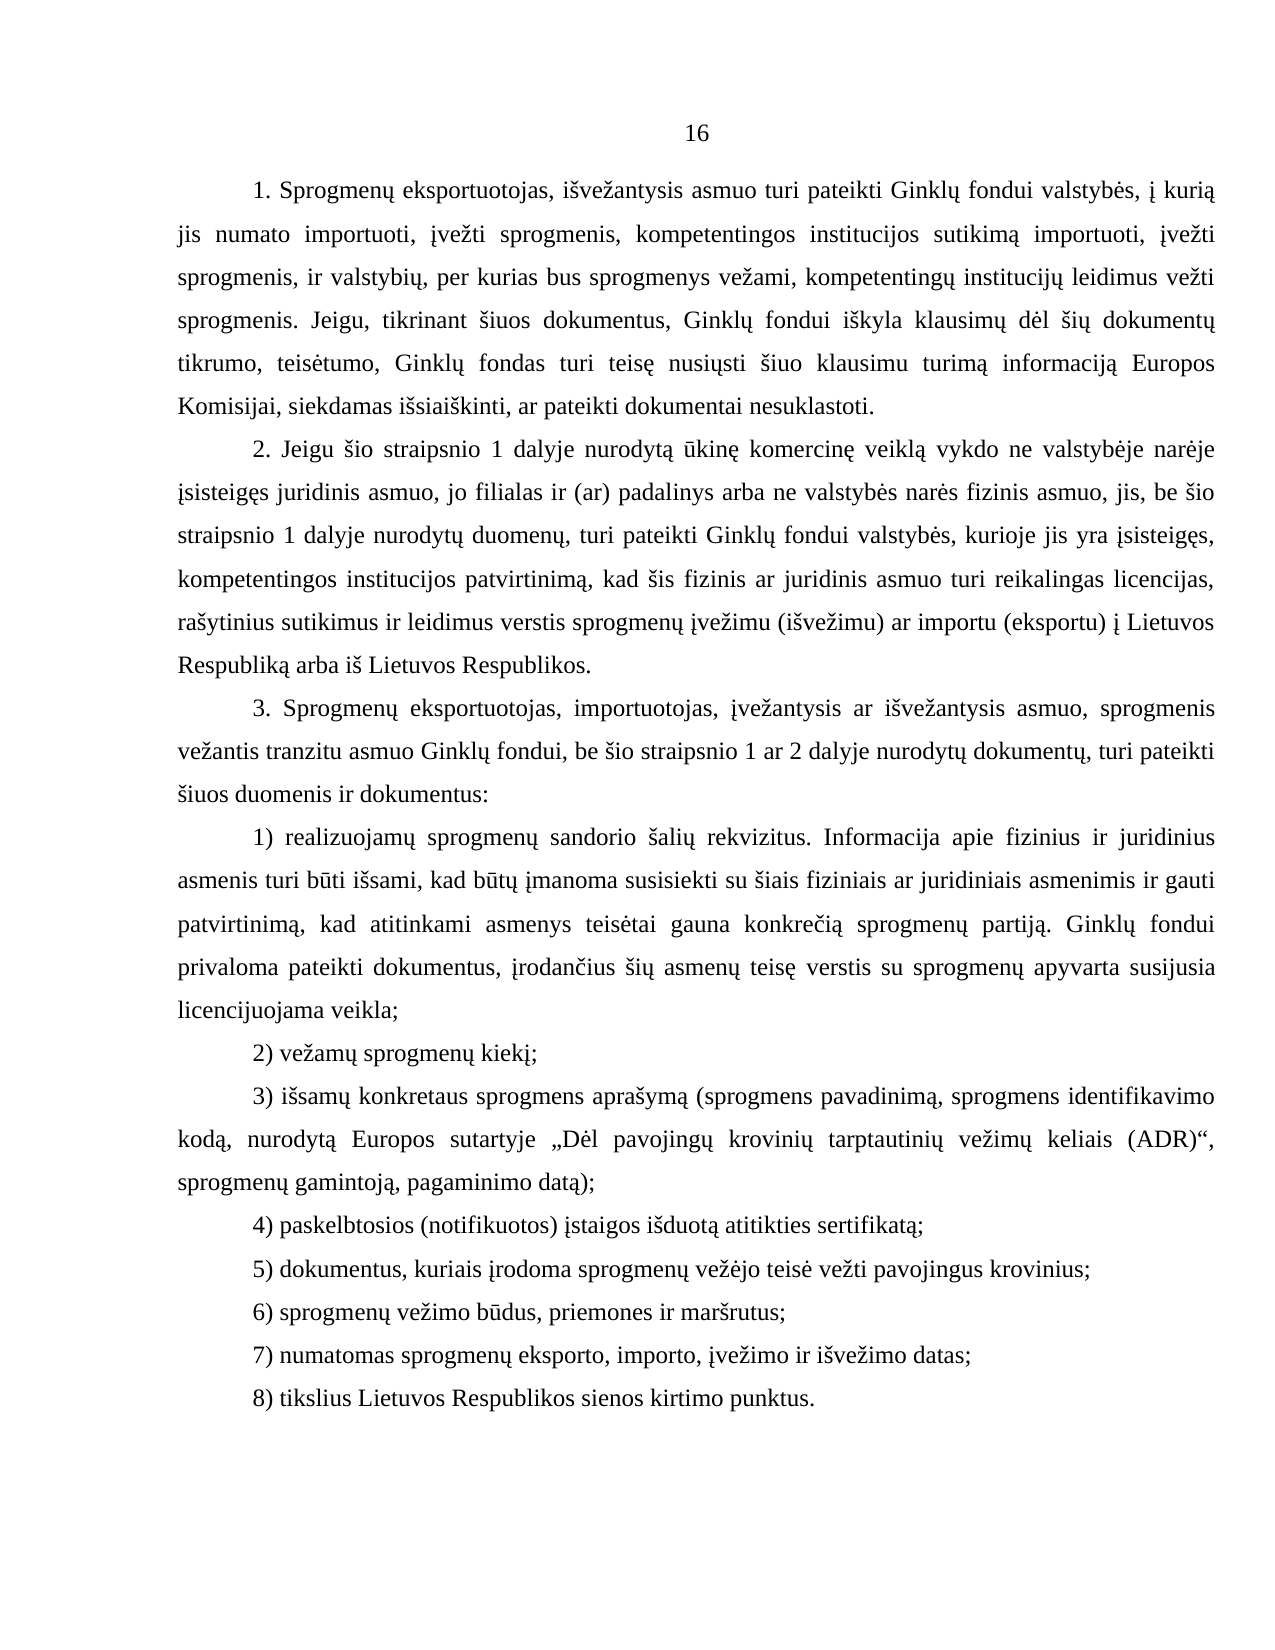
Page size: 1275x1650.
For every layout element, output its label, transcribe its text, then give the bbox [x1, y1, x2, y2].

text 4) paskelbtosios (notifikuotos) įstaigos išduotą atitikties sertifikatą; [177, 1211, 1216, 1239]
text 3) išsamų konkretaus sprogmens aprašymą (sprogmens pavadinimą, sprogmens identifikavimo kodą, nurodytą Europos sutartyje „Dėl pavojingų krovinių tarptautinių vežimų keliais (ADR)“, sprogmenų gamintoją, pagaminimo datą); [177, 1081, 1216, 1196]
text 6) sprogmenų vežimo būdus, priemones ir maršrutus; [177, 1297, 1216, 1326]
text 7) numatomas sprogmenų eksporto, importo, įvežimo ir išvežimo datas; [177, 1340, 1216, 1369]
text 8) tikslius Lietuvos Respublikos sienos kirtimo punktus. [177, 1383, 1216, 1412]
text 2) vežamų sprogmenų kiekį; [177, 1038, 1216, 1067]
text 1. Sprogmenų eksportuotojas, išvežantysis asmuo turi pateikti Ginklų fondui valstybės, į kurią jis numato importuoti, įvežti sprogmenis, kompetentingos institucijos sutikimą importuoti, įvežti sprogmenis, ir valstybių, per kurias bus sprogmenys vežami, kompetentingų institucijų leidimus vežti sprogmenis. Jeigu, tikrinant šiuos dokumentus, Ginklų fondui iškyla klausimų dėl šių dokumentų tikrumo, teisėtumo, Ginklų fondas turi teisę nusiųsti šiuo klausimu turimą informaciją Europos Komisijai, siekdamas išsiaiškinti, ar pateikti dokumentai nesuklastoti. [177, 176, 1216, 420]
text 5) dokumentus, kuriais įrodoma sprogmenų vežėjo teisė vežti pavojingus krovinius; [177, 1254, 1216, 1282]
text 2. Jeigu šio straipsnio 1 dalyje nurodytą ūkinę komercinę veiklą vykdo ne valstybėje narėje įsisteigęs juridinis asmuo, jo filialas ir (ar) padalinys arba ne valstybės narės fizinis asmuo, jis, be šio straipsnio 1 dalyje nurodytų duomenų, turi pateikti Ginklų fondui valstybės, kurioje jis yra įsisteigęs, kompetentingos institucijos patvirtinimą, kad šis fizinis ar juridinis asmuo turi reikalingas licencijas, rašytinius sutikimus ir leidimus verstis sprogmenų įvežimu (išvežimu) ar importu (eksportu) į Lietuvos Respubliką arba iš Lietuvos Respublikos. [177, 434, 1216, 679]
text 3. Sprogmenų eksportuotojas, importuotojas, įvežantysis ar išvežantysis asmuo, sprogmenis vežantis tranzitu asmuo Ginklų fondui, be šio straipsnio 1 ar 2 dalyje nurodytų dokumentų, turi pateikti šiuos duomenis ir dokumentus: [177, 693, 1216, 808]
text 1) realizuojamų sprogmenų sandorio šalių rekvizitus. Informacija apie fizinius ir juridinius asmenis turi būti išsami, kad būtų įmanoma susisiekti su šiais fiziniais ar juridiniais asmenimis ir gauti patvirtinimą, kad atitinkami asmenys teisėtai gauna konkrečią sprogmenų partiją. Ginklų fondui privaloma pateikti dokumentus, įrodančius šių asmenų teisę verstis su sprogmenų apyvarta susijusia licencijuojama veikla; [177, 822, 1216, 1024]
